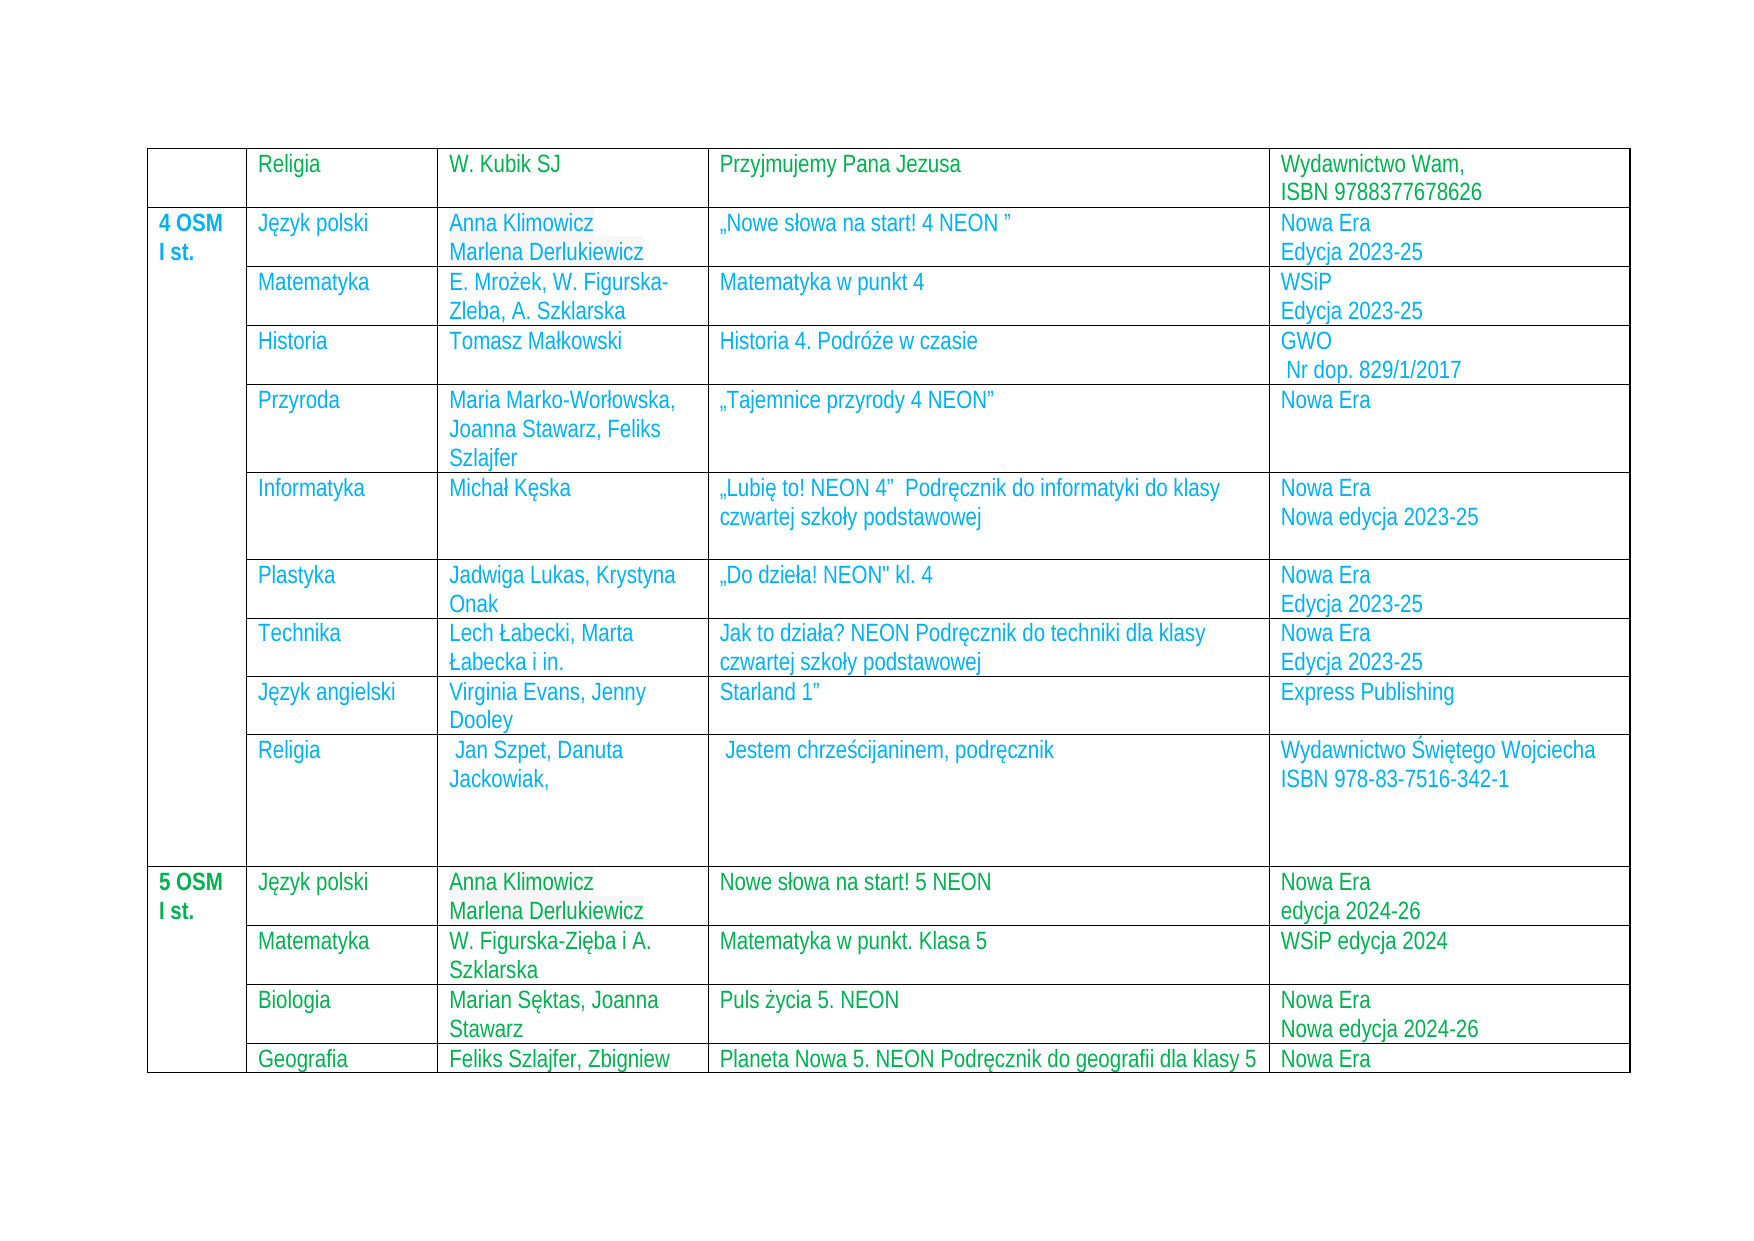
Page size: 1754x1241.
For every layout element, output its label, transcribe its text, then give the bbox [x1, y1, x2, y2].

table_cell GWO Nr dop. 829/1/2017 [1270, 326, 1629, 384]
table_cell „Nowe słowa na start! 4 NEON ” [709, 208, 1269, 266]
table_cell Jadwiga Lukas, Krystyna Onak [438, 560, 708, 617]
table_cell Anna Klimowicz Marlena Derlukiewicz [438, 208, 708, 266]
table_cell WSiP Edycja 2023-25 [1270, 267, 1629, 325]
table_cell „Lubię to! NEON 4” Podręcznik do informatyki do klasy czwartej szkoły podstawowej [709, 473, 1269, 559]
table_cell Język polski [247, 867, 437, 925]
table_cell Informatyka [247, 473, 437, 559]
table_cell Puls życia 5. NEON [709, 985, 1269, 1043]
table_cell Język angielski [247, 677, 437, 734]
table_cell Lech Łabecki, Marta Łabecka i in. [438, 619, 708, 676]
table_cell Wydawnictwo Wam, ISBN 9788377678626 [1270, 149, 1629, 207]
table_cell Tomasz Małkowski [438, 326, 708, 384]
table_cell E. Mrożek, W. Figurska-Zleba, A. Szklarska [438, 267, 708, 325]
table_cell Przyroda [247, 385, 437, 472]
table_cell 4 OSM I st. [148, 208, 246, 866]
table_cell Geografia [247, 1044, 437, 1072]
table_cell Plastyka [247, 560, 437, 617]
table_cell Starland 1” [709, 677, 1269, 734]
table_cell W. Figurska-Zięba i A. Szklarska [438, 926, 708, 984]
table_cell Express Publishing [1270, 677, 1629, 734]
table_cell Michał Kęska [438, 473, 708, 559]
table_cell W. Kubik SJ [438, 149, 708, 207]
table_cell WSiP edycja 2024 [1270, 926, 1629, 984]
table_cell Technika [247, 619, 437, 676]
table_cell „Tajemnice przyrody 4 NEON” [709, 385, 1269, 472]
table_cell „Do dzieła! NEON" kl. 4 [709, 560, 1269, 617]
table_cell Jestem chrześcijaninem, podręcznik [709, 735, 1269, 866]
table_cell 5 OSM I st. [148, 867, 246, 1072]
table_cell Nowa Era Nowa edycja 2023-25 [1270, 473, 1629, 559]
table_cell [148, 149, 246, 207]
table_cell Język polski [247, 208, 437, 266]
table_cell Jak to działa? NEON Podręcznik do techniki dla klasy czwartej szkoły podstawowej [709, 619, 1269, 676]
table_cell Nowa Era Edycja 2023-25 [1270, 560, 1629, 617]
table_cell Wydawnictwo Świętego Wojciecha ISBN 978-83-7516-342-1 [1270, 735, 1629, 866]
table_cell Virginia Evans, Jenny Dooley [438, 677, 708, 734]
table_cell Marian Sęktas, Joanna Stawarz [438, 985, 708, 1043]
table_cell Historia [247, 326, 437, 384]
table_cell Feliks Szlajfer, Zbigniew [438, 1044, 708, 1072]
table_cell Planeta Nowa 5. NEON Podręcznik do geografii dla klasy 5 [709, 1044, 1269, 1072]
table_cell Nowa Era edycja 2024-26 [1270, 867, 1629, 925]
table_cell Matematyka w punkt. Klasa 5 [709, 926, 1269, 984]
table_cell Matematyka [247, 926, 437, 984]
table_cell Matematyka w punkt 4 [709, 267, 1269, 325]
table_cell Nowe słowa na start! 5 NEON [709, 867, 1269, 925]
table_cell Biologia [247, 985, 437, 1043]
table_cell Anna Klimowicz Marlena Derlukiewicz [438, 867, 708, 925]
table_cell Religia [247, 149, 437, 207]
table_cell Nowa Era [1270, 385, 1629, 472]
table_cell Jan Szpet, Danuta Jackowiak, [438, 735, 708, 866]
table_cell Nowa Era Edycja 2023-25 [1270, 619, 1629, 676]
table_cell Religia [247, 735, 437, 866]
table_cell Matematyka [247, 267, 437, 325]
table_cell Przyjmujemy Pana Jezusa [709, 149, 1269, 207]
table_cell Nowa Era Nowa edycja 2024-26 [1270, 985, 1629, 1043]
table_cell Nowa Era [1270, 1044, 1629, 1072]
table_cell Nowa Era Edycja 2023-25 [1270, 208, 1629, 266]
table_cell Maria Marko-Worłowska, Joanna Stawarz, Feliks Szlajfer [438, 385, 708, 472]
table_cell Historia 4. Podróże w czasie [709, 326, 1269, 384]
